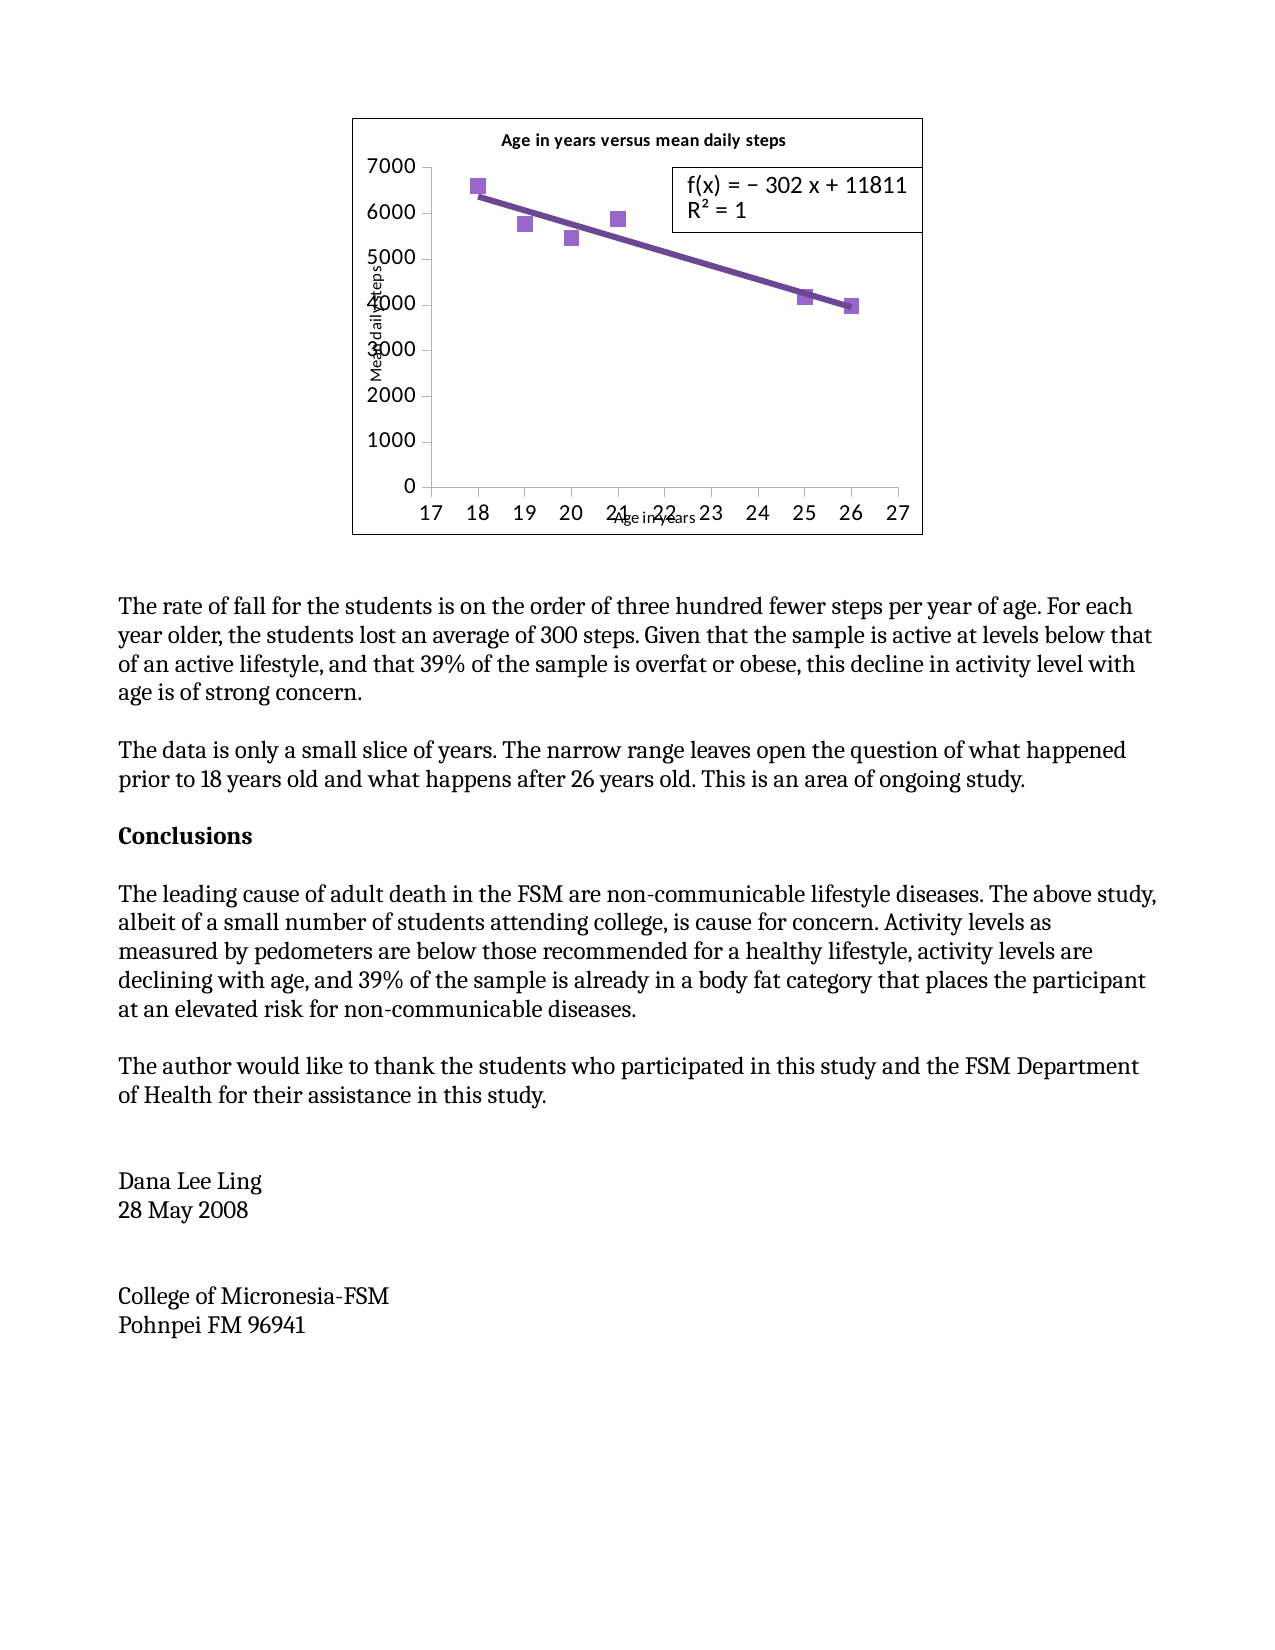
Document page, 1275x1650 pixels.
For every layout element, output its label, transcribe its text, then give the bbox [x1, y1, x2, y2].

text 28 May 2008 [118, 1196, 1157, 1224]
text The rate of fall for the students is on the order of three hundred fewer steps per year of age. For each year older, the students lost an average of 300 steps. Given that the sample is active at levels below that of an active lifestyle, and that 39% of the sample is overfat or obese, this decline in activity level with age is of strong concern. [118, 592, 1157, 707]
text The leading cause of adult death in the FSM are non-communicable lifestyle diseases. The above study, albeit of a small number of students attending college, is cause for concern. Activity levels as measured by pedometers are below those recommended for a healthy lifestyle, activity levels are declining with age, and 39% of the sample is already in a body fat category that places the participant at an elevated risk for non-communicable diseases. [118, 879, 1157, 1023]
text College of Micronesia-FSM [118, 1282, 1157, 1311]
text Dana Lee Ling [118, 1167, 1157, 1196]
text The data is only a small slice of years. The narrow range leaves open the question of what happened prior to 18 years old and what happens after 26 years old. This is an area of ongoing study. [118, 736, 1157, 793]
text The author would like to thank the students who participated in this study and the FSM Department of Health for their assistance in this study. [118, 1052, 1157, 1109]
text Pohnpei FM 96941 [118, 1311, 1157, 1339]
text Conclusions [118, 822, 1157, 851]
